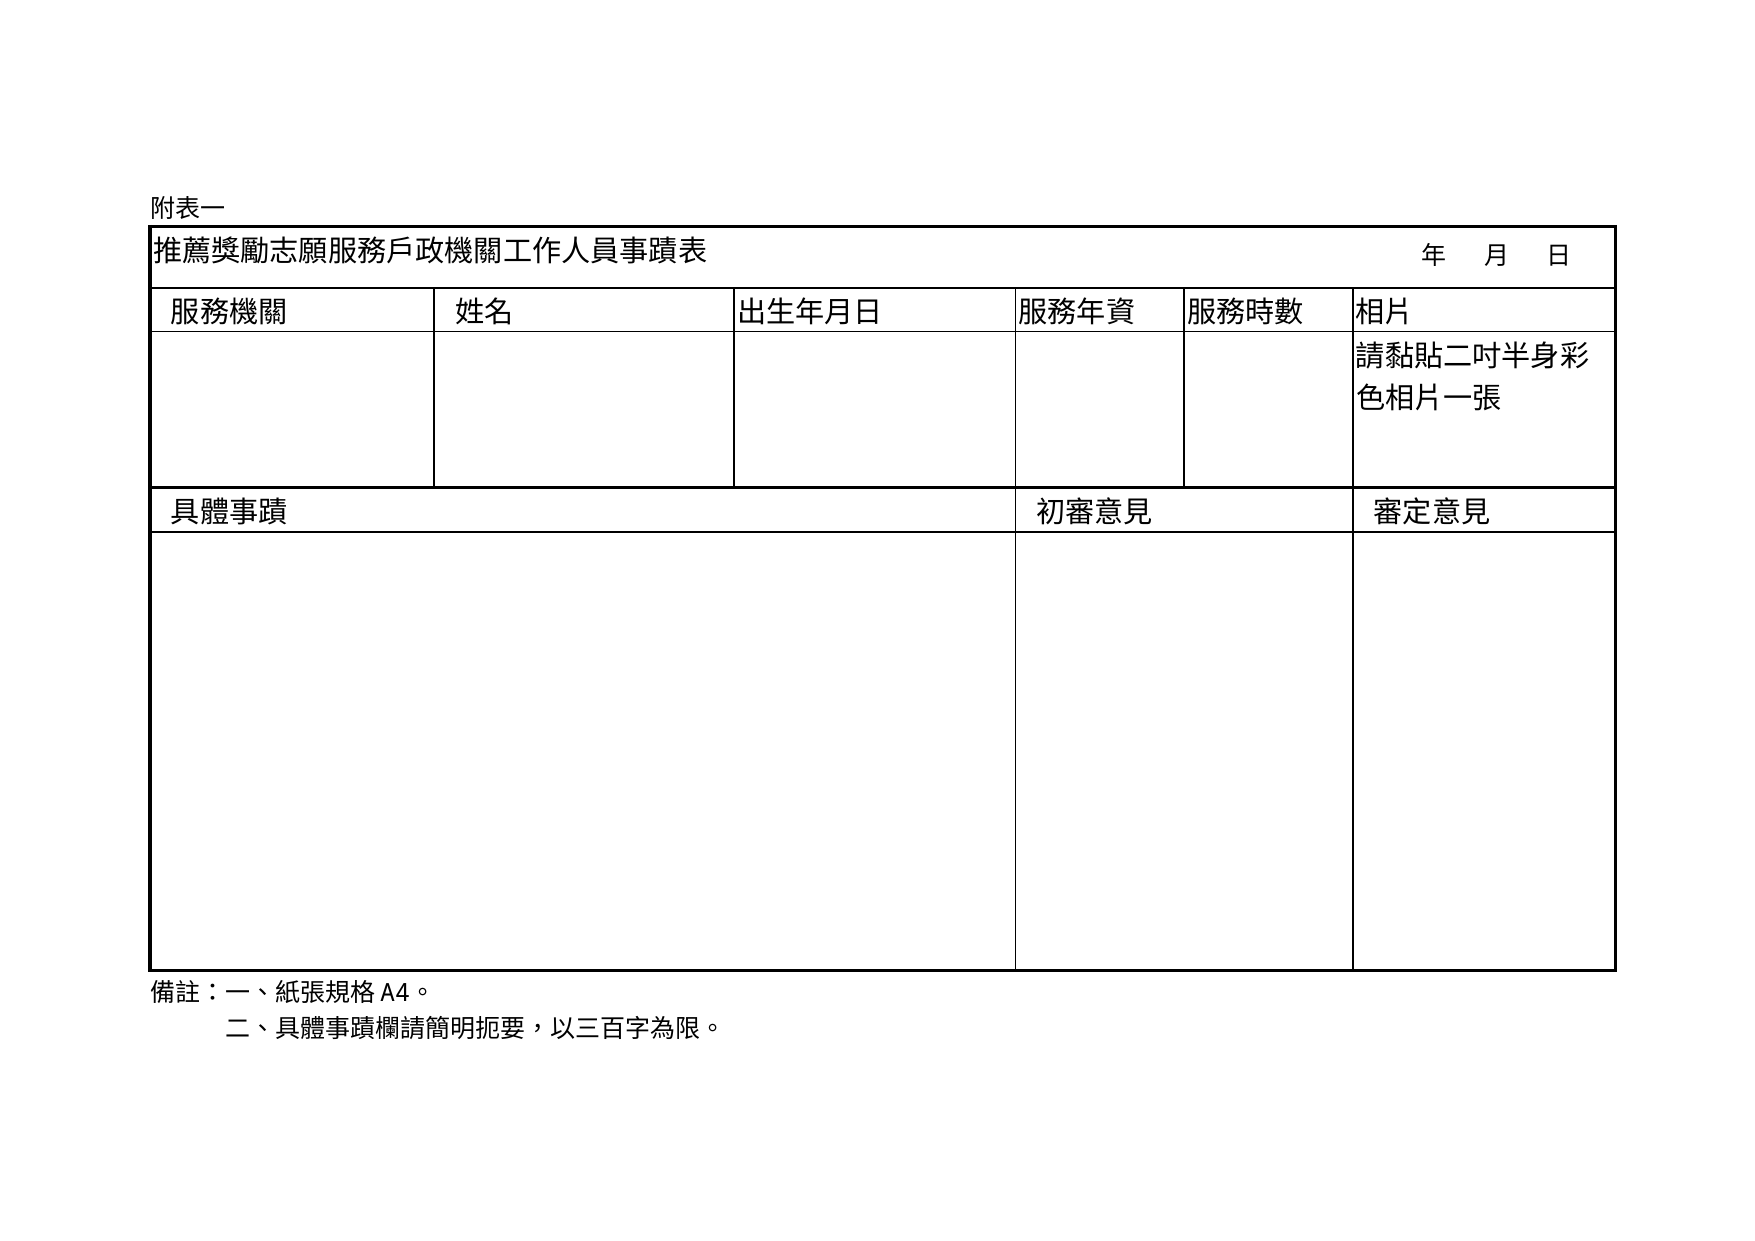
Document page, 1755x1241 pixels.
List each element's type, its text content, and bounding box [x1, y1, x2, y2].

table_cell [1354, 533, 1614, 969]
table_cell 服務年資 [1016, 289, 1183, 331]
text 附表一 [150, 187, 1604, 225]
table_cell [435, 332, 733, 486]
table_cell [1016, 533, 1352, 969]
table_cell 服務機關 [152, 289, 433, 331]
table_cell 服務時數 [1185, 289, 1352, 331]
table_cell 姓名 [435, 289, 733, 331]
table_cell 審定意見 [1354, 489, 1614, 531]
table_cell [1185, 332, 1352, 486]
table_cell 出生年月日 [735, 289, 1015, 331]
table_cell [152, 332, 433, 486]
text 備註：一、紙張規格A4。 [150, 972, 1604, 1008]
table_cell [1016, 332, 1183, 486]
table_cell 初審意見 [1016, 489, 1352, 531]
table_cell [735, 332, 1015, 486]
table_header 推薦獎勵志願服務戶政機關工作人員事蹟表 年 月 日 [152, 228, 1614, 287]
table_cell 相片 [1354, 289, 1614, 331]
table_cell [152, 533, 1015, 969]
table_cell 具體事蹟 [152, 489, 1015, 531]
table_cell 請黏貼二吋半身彩色相片一張 [1354, 332, 1614, 486]
text 二、具體事蹟欄請簡明扼要，以三百字為限。 [150, 1008, 1604, 1045]
